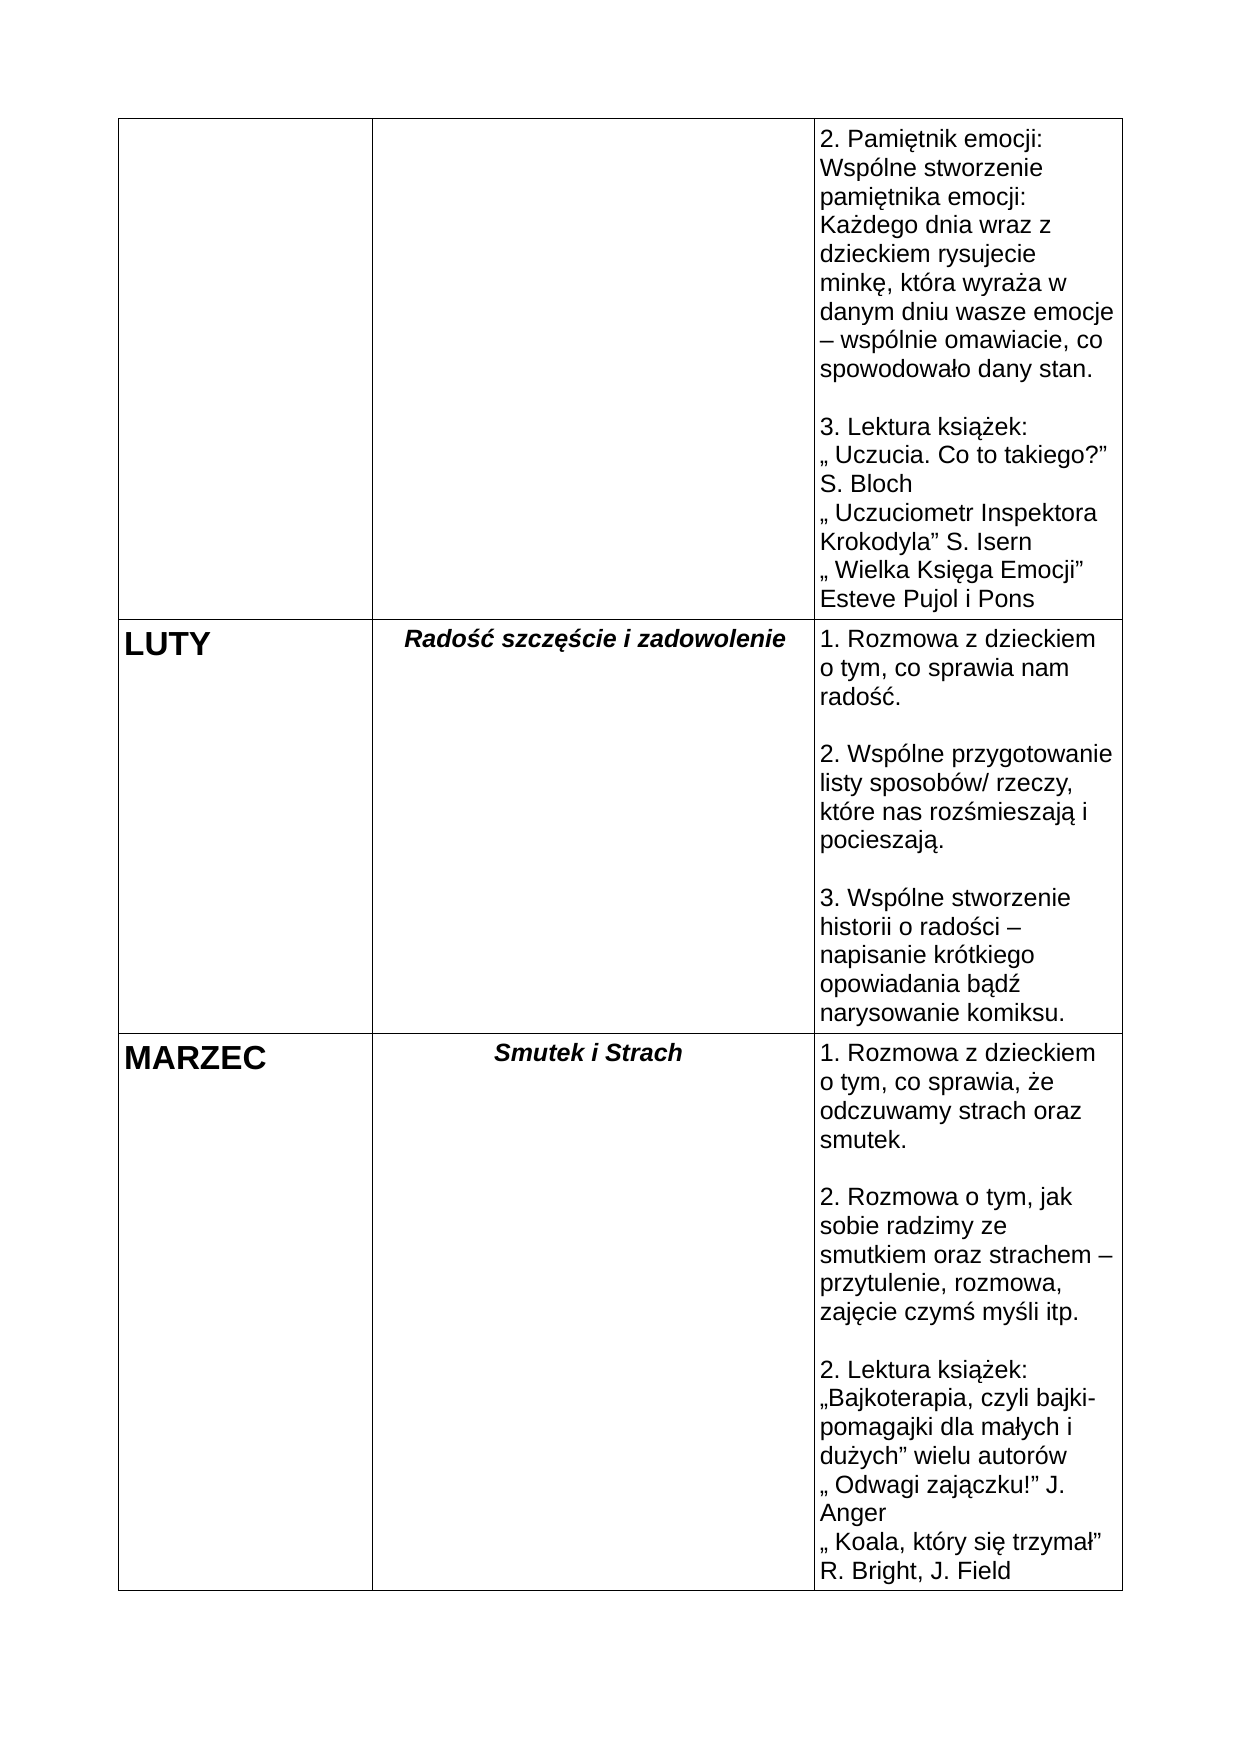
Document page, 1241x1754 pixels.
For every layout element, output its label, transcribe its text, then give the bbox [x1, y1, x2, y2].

table_cell 2. Pamiętnik emocji: Wspólne stworzenie pamiętnika emocji: Każdego dnia wraz z dzieckiem rysujecie minkę, która wyraża w danym dniu wasze emocje – wspólnie omawiacie, co spowodowało dany stan. 3. Lektura książek: „ Uczucia. Co to takiego?” S. Bloch „ Uczuciometr Inspektora Krokodyla” S. Isern „ Wielka Księga Emocji” Esteve Pujol i Pons [815, 119, 1122, 618]
table_cell 1. Rozmowa z dzieckiem o tym, co sprawia nam radość. 2. Wspólne przygotowanie listy sposobów/ rzeczy, które nas rozśmieszają i pocieszają. 3. Wspólne stworzenie historii o radości – napisanie krótkiego opowiadania bądź narysowanie komiksu. [815, 620, 1122, 1032]
table_cell MARZEC [119, 1034, 372, 1590]
table_cell 1. Rozmowa z dzieckiem o tym, co sprawia, że odczuwamy strach oraz smutek. 2. Rozmowa o tym, jak sobie radzimy ze smutkiem oraz strachem – przytulenie, rozmowa, zajęcie czymś myśli itp. 2. Lektura książek: „Bajkoterapia, czyli bajki-pomagajki dla małych i dużych” wielu autorów „ Odwagi zajączku!” J. Anger „ Koala, który się trzymał” R. Bright, J. Field [815, 1034, 1122, 1590]
table_cell [373, 119, 814, 618]
table_cell Smutek i Strach [373, 1034, 814, 1590]
table_cell Radość szczęście i zadowolenie [373, 620, 814, 1032]
table_cell [119, 119, 372, 618]
table_cell LUTY [119, 620, 372, 1032]
